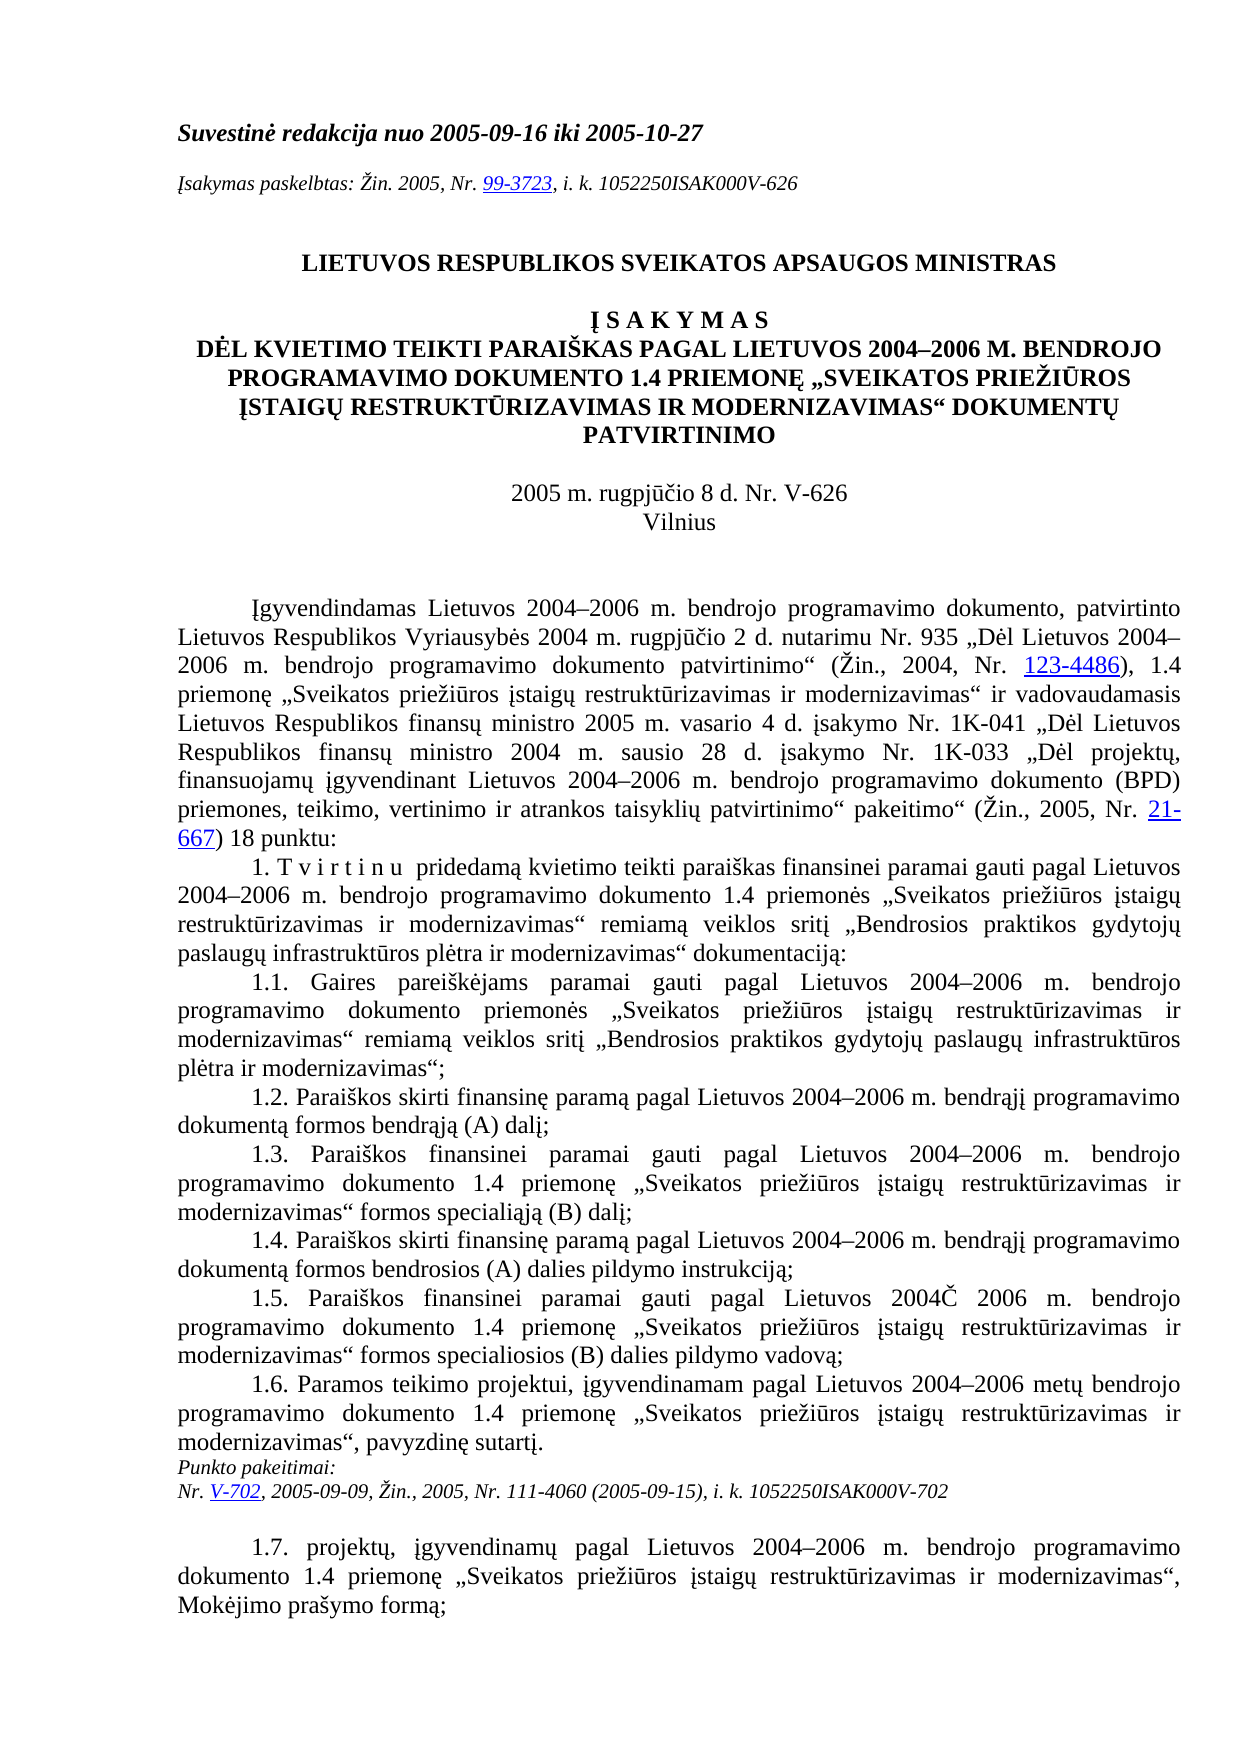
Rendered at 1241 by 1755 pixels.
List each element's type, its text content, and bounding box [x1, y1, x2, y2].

text Įgyvendindamas Lietuvos 2004–2006 m. bendrojo programavimo dokumento, patvirtinto Lietuvos Respublikos Vyriausybės 2004 m. rugpjūčio 2 d. nutarimu Nr. 935 „Dėl Lietuvos 2004–2006 m. bendrojo programavimo dokumento patvirtinimo“ (Žin., 2004, Nr. 123-4486), 1.4 priemonę „Sveikatos priežiūros įstaigų restruktūrizavimas ir modernizavimas“ ir vadovaudamasis Lietuvos Respublikos finansų ministro 2005 m. vasario 4 d. įsakymo Nr. 1K-041 „Dėl Lietuvos Respublikos finansų ministro 2004 m. sausio 28 d. įsakymo Nr. 1K-033 „Dėl projektų, finansuojamų įgyvendinant Lietuvos 2004–2006 m. bendrojo programavimo dokumento (BPD) priemones, teikimo, vertinimo ir atrankos taisyklių patvirtinimo“ pakeitimo“ (Žin., 2005, Nr. 21-667) 18 punktu: [177, 593, 1181, 852]
text 1.3. Paraiškos finansinei paramai gauti pagal Lietuvos 2004–2006 m. bendrojo programavimo dokumento 1.4 priemonę „Sveikatos priežiūros įstaigų restruktūrizavimas ir modernizavimas“ formos specialiąją (B) dalį; [177, 1139, 1181, 1225]
text 2005 m. rugpjūčio 8 d. Nr. V-626 [177, 478, 1181, 507]
text Suvestinė redakcija nuo 2005-09-16 iki 2005-10-27 [177, 118, 1181, 147]
text 1.5. Paraiškos finansinei paramai gauti pagal Lietuvos 2004Č 2006 m. bendrojo programavimo dokumento 1.4 priemonę „Sveikatos priežiūros įstaigų restruktūrizavimas ir modernizavimas“ formos specialiosios (B) dalies pildymo vadovą; [177, 1283, 1181, 1369]
text Vilnius [177, 507, 1181, 535]
text Į S A K Y M A S [177, 305, 1181, 334]
text 1.2. Paraiškos skirti finansinę paramą pagal Lietuvos 2004–2006 m. bendrąjį programavimo dokumentą formos bendrąją (A) dalį; [177, 1082, 1181, 1139]
text Nr. V-702, 2005-09-09, Žin., 2005, Nr. 111-4060 (2005-09-15), i. k. 1052250ISAK000V-702 [177, 1479, 1181, 1503]
text LIETUVOS RESPUBLIKOS SVEIKATOS APSAUGOS MINISTRAS [177, 248, 1181, 277]
text 1.7. projektų, įgyvendinamų pagal Lietuvos 2004–2006 m. bendrojo programavimo dokumento 1.4 priemonę „Sveikatos priežiūros įstaigų restruktūrizavimas ir modernizavimas“, Mokėjimo prašymo formą; [177, 1532, 1181, 1618]
text DĖL KVIETIMO TEIKTI PARAIŠKAS PAGAL LIETUVOS 2004–2006 M. BENDROJO PROGRAMAVIMO DOKUMENTO 1.4 PRIEMONĘ „SVEIKATOS PRIEŽIŪROS ĮSTAIGŲ RESTRUKTŪRIZAVIMAS IR MODERNIZAVIMAS“ DOKUMENTŲ PATVIRTINIMO [177, 334, 1181, 449]
text 1.6. Paramos teikimo projektui, įgyvendinamam pagal Lietuvos 2004–2006 metų bendrojo programavimo dokumento 1.4 priemonę „Sveikatos priežiūros įstaigų restruktūrizavimas ir modernizavimas“, pavyzdinę sutartį. [177, 1369, 1181, 1455]
text 1.4. Paraiškos skirti finansinę paramą pagal Lietuvos 2004–2006 m. bendrąjį programavimo dokumentą formos bendrosios (A) dalies pildymo instrukciją; [177, 1225, 1181, 1283]
text 1.1. Gaires pareiškėjams paramai gauti pagal Lietuvos 2004–2006 m. bendrojo programavimo dokumento priemonės „Sveikatos priežiūros įstaigų restruktūrizavimas ir modernizavimas“ remiamą veiklos sritį „Bendrosios praktikos gydytojų paslaugų infrastruktūros plėtra ir modernizavimas“; [177, 967, 1181, 1082]
text Punkto pakeitimai: [177, 1455, 1181, 1479]
text 1. Tvirtinu pridedamą kvietimo teikti paraiškas finansinei paramai gauti pagal Lietuvos 2004–2006 m. bendrojo programavimo dokumento 1.4 priemonės „Sveikatos priežiūros įstaigų restruktūrizavimas ir modernizavimas“ remiamą veiklos sritį „Bendrosios praktikos gydytojų paslaugų infrastruktūros plėtra ir modernizavimas“ dokumentaciją: [177, 852, 1181, 967]
text Įsakymas paskelbtas: Žin. 2005, Nr. 99-3723, i. k. 1052250ISAK000V-626 [177, 171, 1181, 195]
